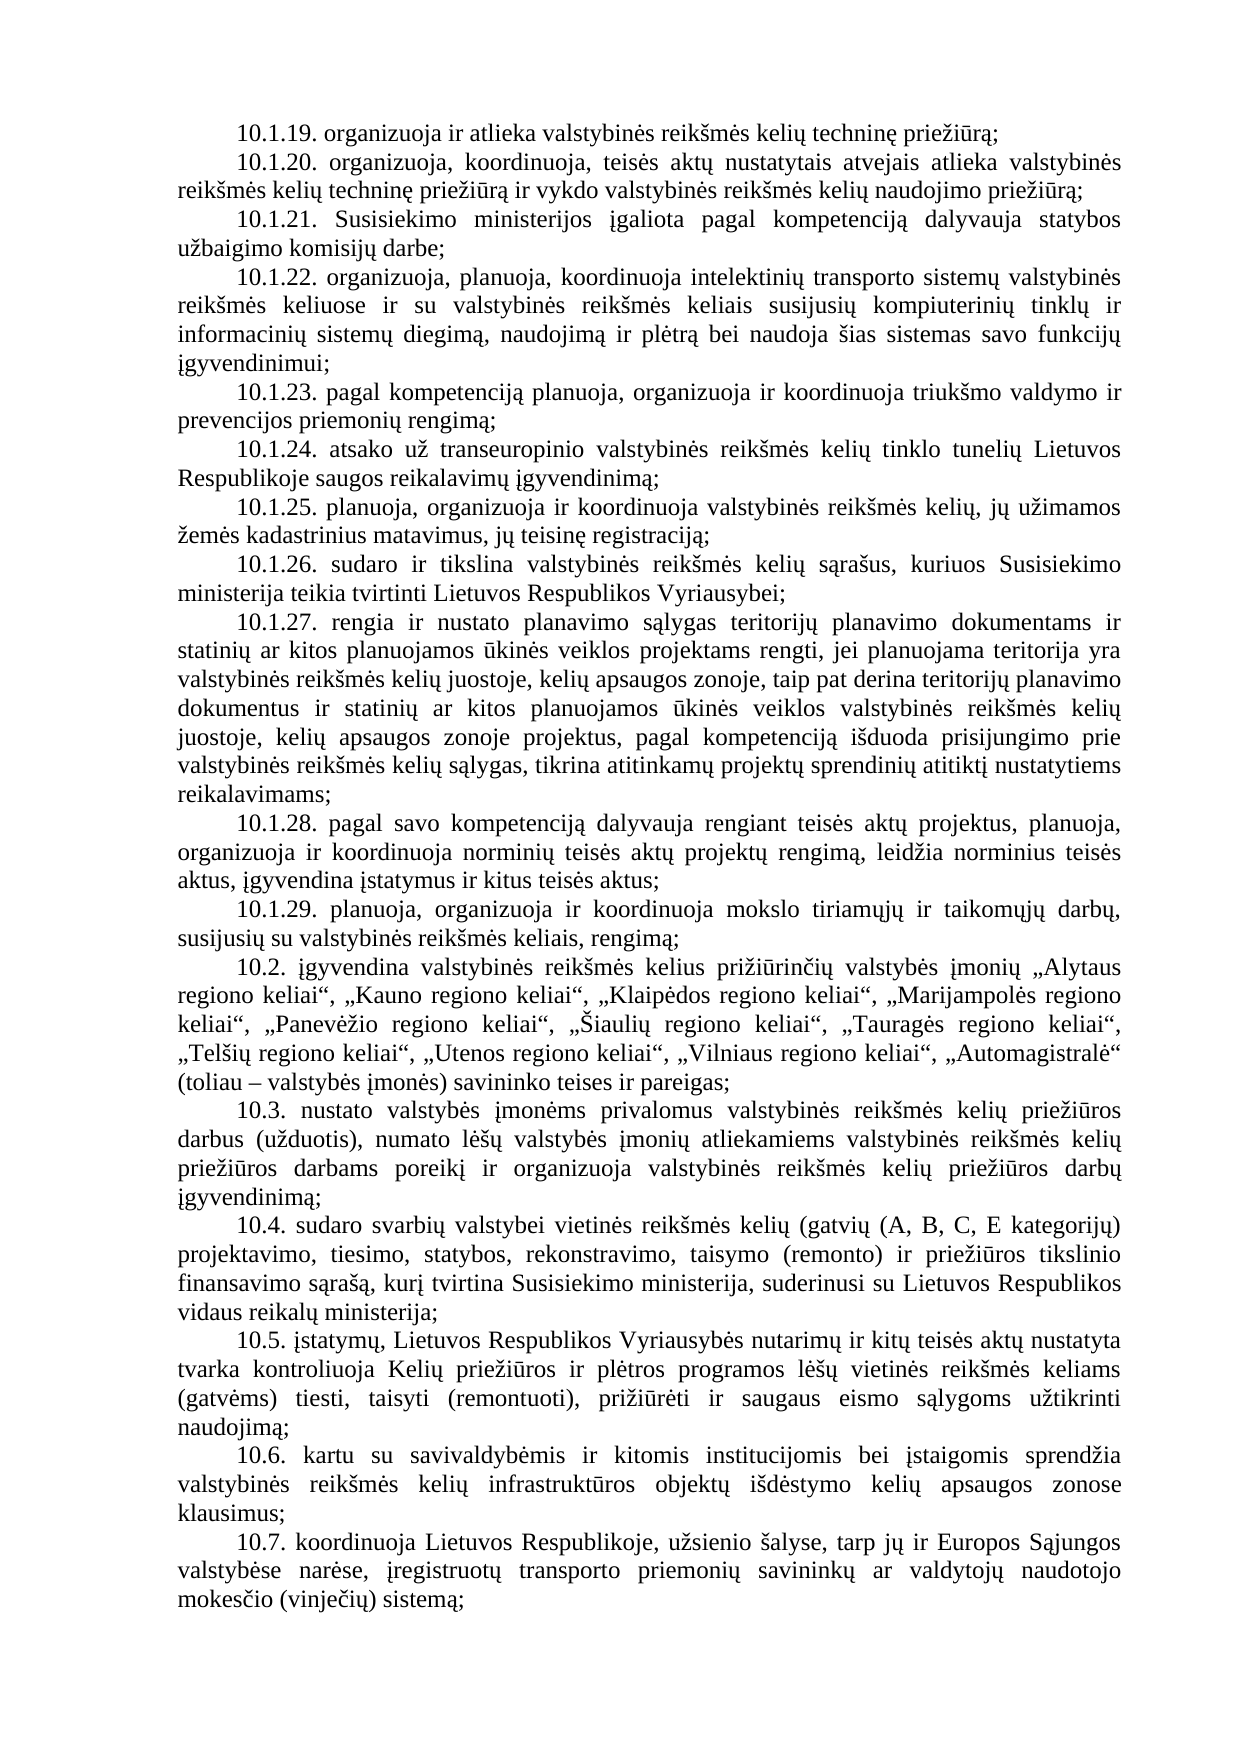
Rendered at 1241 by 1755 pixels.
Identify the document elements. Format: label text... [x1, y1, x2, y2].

text 10.4. sudaro svarbių valstybei vietinės reikšmės kelių (gatvių (A, B, C, E kategorijų) projektavimo, tiesimo, statybos, rekonstravimo, taisymo (remonto) ir priežiūros tikslinio finansavimo sąrašą, kurį tvirtina Susisiekimo ministerija, suderinusi su Lietuvos Respublikos vidaus reikalų ministerija; [177, 1211, 1122, 1326]
text 10.5. įstatymų, Lietuvos Respublikos Vyriausybės nutarimų ir kitų teisės aktų nustatyta tvarka kontroliuoja Kelių priežiūros ir plėtros programos lėšų vietinės reikšmės keliams (gatvėms) tiesti, taisyti (remontuoti), prižiūrėti ir saugaus eismo sąlygoms užtikrinti naudojimą; [177, 1326, 1122, 1441]
text 10.1.22. organizuoja, planuoja, koordinuoja intelektinių transporto sistemų valstybinės reikšmės keliuose ir su valstybinės reikšmės keliais susijusių kompiuterinių tinklų ir informacinių sistemų diegimą, naudojimą ir plėtrą bei naudoja šias sistemas savo funkcijų įgyvendinimui; [177, 262, 1122, 377]
text 10.1.20. organizuoja, koordinuoja, teisės aktų nustatytais atvejais atlieka valstybinės reikšmės kelių techninę priežiūrą ir vykdo valstybinės reikšmės kelių naudojimo priežiūrą; [177, 147, 1122, 204]
text 10.1.28. pagal savo kompetenciją dalyvauja rengiant teisės aktų projektus, planuoja, organizuoja ir koordinuoja norminių teisės aktų projektų rengimą, leidžia norminius teisės aktus, įgyvendina įstatymus ir kitus teisės aktus; [177, 808, 1122, 894]
text 10.1.25. planuoja, organizuoja ir koordinuoja valstybinės reikšmės kelių, jų užimamos žemės kadastrinius matavimus, jų teisinę registraciją; [177, 492, 1122, 549]
text 10.1.26. sudaro ir tikslina valstybinės reikšmės kelių sąrašus, kuriuos Susisiekimo ministerija teikia tvirtinti Lietuvos Respublikos Vyriausybei; [177, 549, 1122, 607]
text 10.1.24. atsako už transeuropinio valstybinės reikšmės kelių tinklo tunelių Lietuvos Respublikoje saugos reikalavimų įgyvendinimą; [177, 434, 1122, 492]
text 10.6. kartu su savivaldybėmis ir kitomis institucijomis bei įstaigomis sprendžia valstybinės reikšmės kelių infrastruktūros objektų išdėstymo kelių apsaugos zonose klausimus; [177, 1441, 1122, 1527]
text 10.3. nustato valstybės įmonėms privalomus valstybinės reikšmės kelių priežiūros darbus (užduotis), numato lėšų valstybės įmonių atliekamiems valstybinės reikšmės kelių priežiūros darbams poreikį ir organizuoja valstybinės reikšmės kelių priežiūros darbų įgyvendinimą; [177, 1096, 1122, 1211]
text 10.1.23. pagal kompetenciją planuoja, organizuoja ir koordinuoja triukšmo valdymo ir prevencijos priemonių rengimą; [177, 377, 1122, 434]
text 10.1.27. rengia ir nustato planavimo sąlygas teritorijų planavimo dokumentams ir statinių ar kitos planuojamos ūkinės veiklos projektams rengti, jei planuojama teritorija yra valstybinės reikšmės kelių juostoje, kelių apsaugos zonoje, taip pat derina teritorijų planavimo dokumentus ir statinių ar kitos planuojamos ūkinės veiklos valstybinės reikšmės kelių juostoje, kelių apsaugos zonoje projektus, pagal kompetenciją išduoda prisijungimo prie valstybinės reikšmės kelių sąlygas, tikrina atitinkamų projektų sprendinių atitiktį nustatytiems reikalavimams; [177, 607, 1122, 808]
text 10.7. koordinuoja Lietuvos Respublikoje, užsienio šalyse, tarp jų ir Europos Sąjungos valstybėse narėse, įregistruotų transporto priemonių savininkų ar valdytojų naudotojo mokesčio (vinječių) sistemą; [177, 1527, 1122, 1613]
text 10.1.29. planuoja, organizuoja ir koordinuoja mokslo tiriamųjų ir taikomųjų darbų, susijusių su valstybinės reikšmės keliais, rengimą; [177, 894, 1122, 952]
text 10.1.21. Susisiekimo ministerijos įgaliota pagal kompetenciją dalyvauja statybos užbaigimo komisijų darbe; [177, 204, 1122, 262]
text 10.1.19. organizuoja ir atlieka valstybinės reikšmės kelių techninę priežiūrą; [177, 118, 1122, 147]
text 10.2. įgyvendina valstybinės reikšmės kelius prižiūrinčių valstybės įmonių „Alytaus regiono keliai“, „Kauno regiono keliai“, „Klaipėdos regiono keliai“, „Marijampolės regiono keliai“, „Panevėžio regiono keliai“, „Šiaulių regiono keliai“, „Tauragės regiono keliai“, „Telšių regiono keliai“, „Utenos regiono keliai“, „Vilniaus regiono keliai“, „Automagistralė“ (toliau – valstybės įmonės) savininko teises ir pareigas; [177, 952, 1122, 1096]
